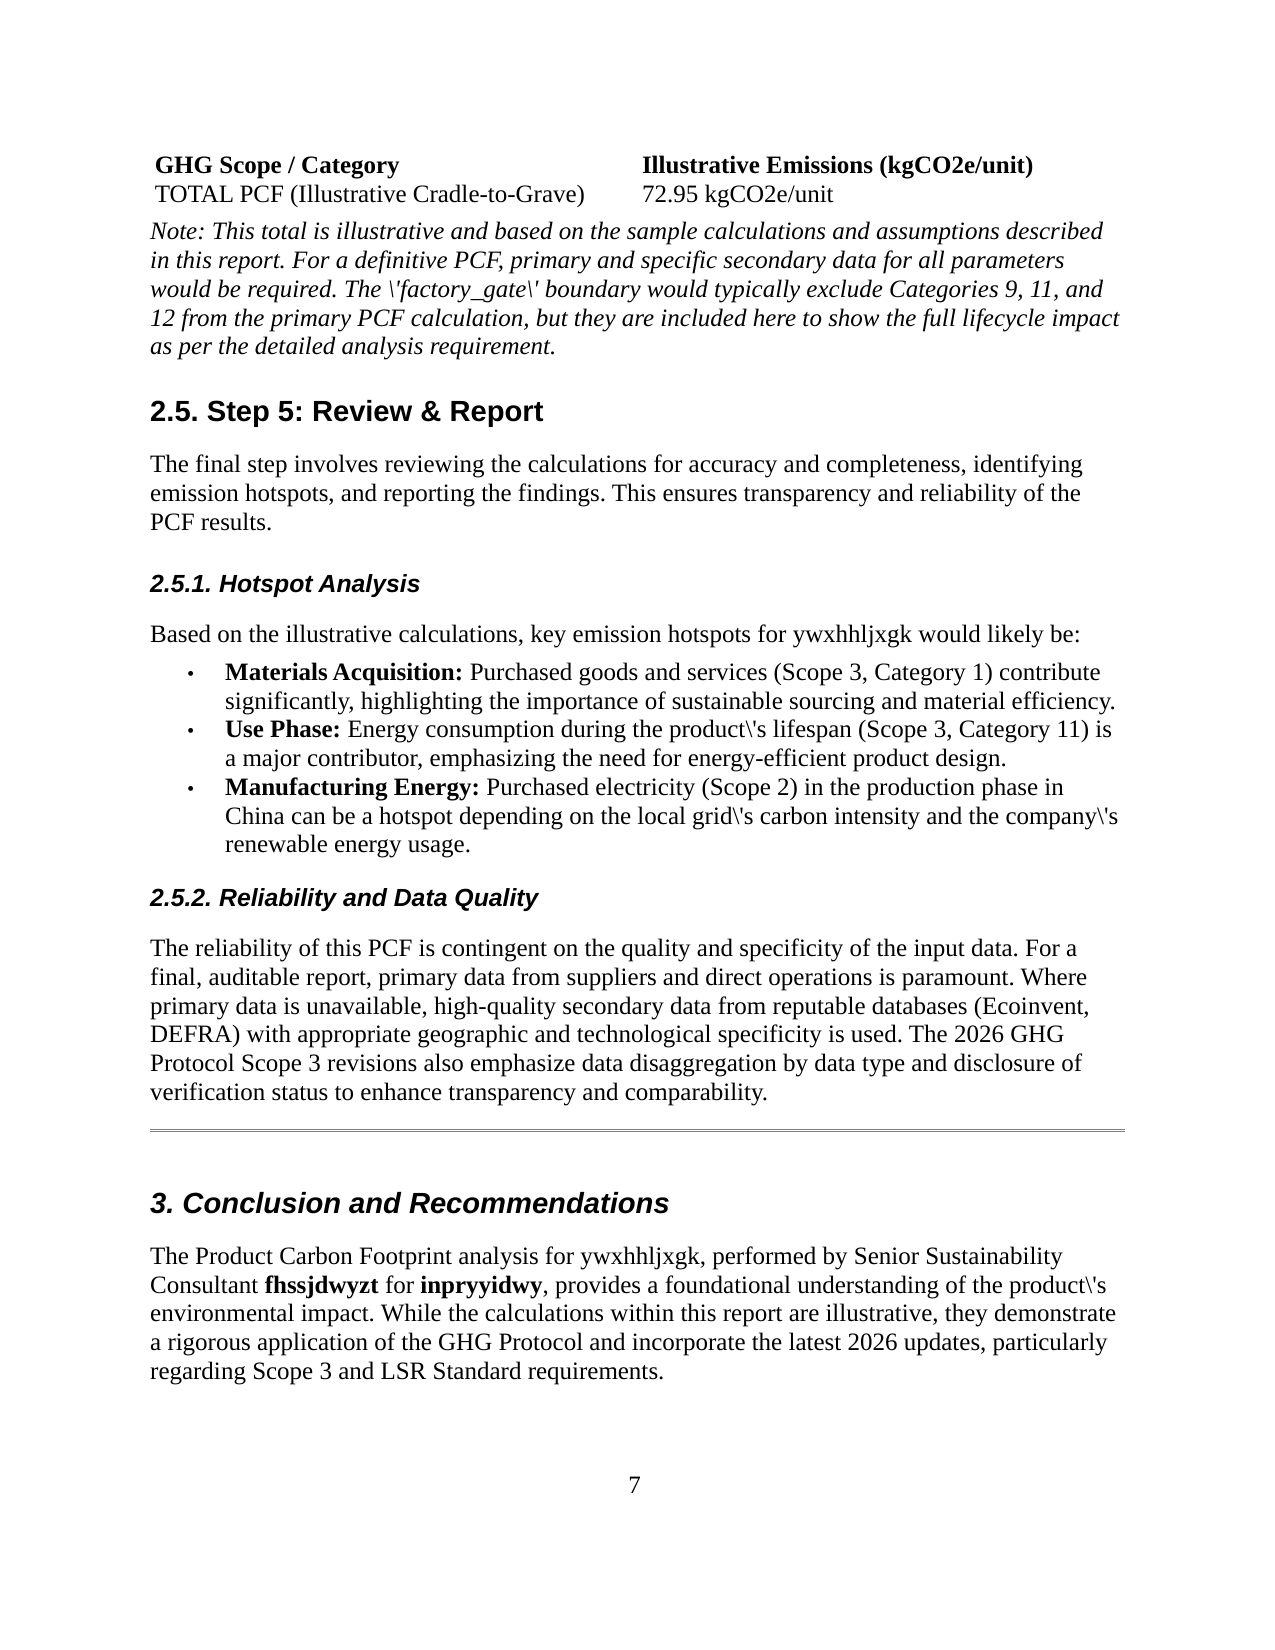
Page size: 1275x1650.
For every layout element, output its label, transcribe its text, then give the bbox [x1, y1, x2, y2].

text Based on the illustrative calculations, key emission hotspots for ywxhhljxgk would likely be: [150, 619, 1125, 648]
text Note: This total is illustrative and based on the sample calculations and assumptions described in this report. For a definitive PCF, primary and specific secondary data for all parameters would be required. The \'factory_gate\' boundary would typically exclude Categories 9, 11, and 12 from the primary PCF calculation, but they are included here to show the full lifecycle impact as per the detailed analysis requirement. [150, 216, 1125, 360]
table_header Illustrative Emissions (kgCO2e/unit) [638, 150, 1125, 179]
subtitle 3. Conclusion and Recommendations [150, 1186, 1125, 1219]
table_cell TOTAL PCF (Illustrative Cradle-to-Grave) [150, 179, 637, 207]
subtitle 2.5.1. Hotspot Analysis [150, 569, 1125, 598]
list Manufacturing Energy: Purchased electricity (Scope 2) in the production phase in China can be a hotspot depending on the local grid\'s carbon intensity and the company\'s renewable energy usage. [187, 772, 1125, 858]
subtitle 2.5.2. Reliability and Data Quality [150, 883, 1125, 912]
table_cell 72.95 kgCO2e/unit [638, 179, 1125, 207]
table_header GHG Scope / Category [150, 150, 637, 179]
text The final step involves reviewing the calculations for accuracy and completeness, identifying emission hotspots, and reporting the findings. This ensures transparency and reliability of the PCF results. [150, 449, 1125, 535]
list Materials Acquisition: Purchased goods and services (Scope 3, Category 1) contribute significantly, highlighting the importance of sustainable sourcing and material efficiency. [187, 657, 1125, 714]
text The reliability of this PCF is contingent on the quality and specificity of the input data. For a final, auditable report, primary data from suppliers and direct operations is paramount. Where primary data is unavailable, high-quality secondary data from reputable databases (Ecoinvent, DEFRA) with appropriate geographic and technological specificity is used. The 2026 GHG Protocol Scope 3 revisions also emphasize data disaggregation by data type and disclosure of verification status to enhance transparency and comparability. [150, 933, 1125, 1106]
subtitle 2.5. Step 5: Review & Report [150, 394, 1125, 428]
text The Product Carbon Footprint analysis for ywxhhljxgk, performed by Senior Sustainability Consultant fhssjdwyzt for inpryyidwy, provides a foundational understanding of the product\'s environmental impact. While the calculations within this report are illustrative, they demonstrate a rigorous application of the GHG Protocol and incorporate the latest 2026 updates, particularly regarding Scope 3 and LSR Standard requirements. [150, 1241, 1125, 1385]
list Use Phase: Energy consumption during the product\'s lifespan (Scope 3, Category 11) is a major contributor, emphasizing the need for energy-efficient product design. [187, 714, 1125, 772]
